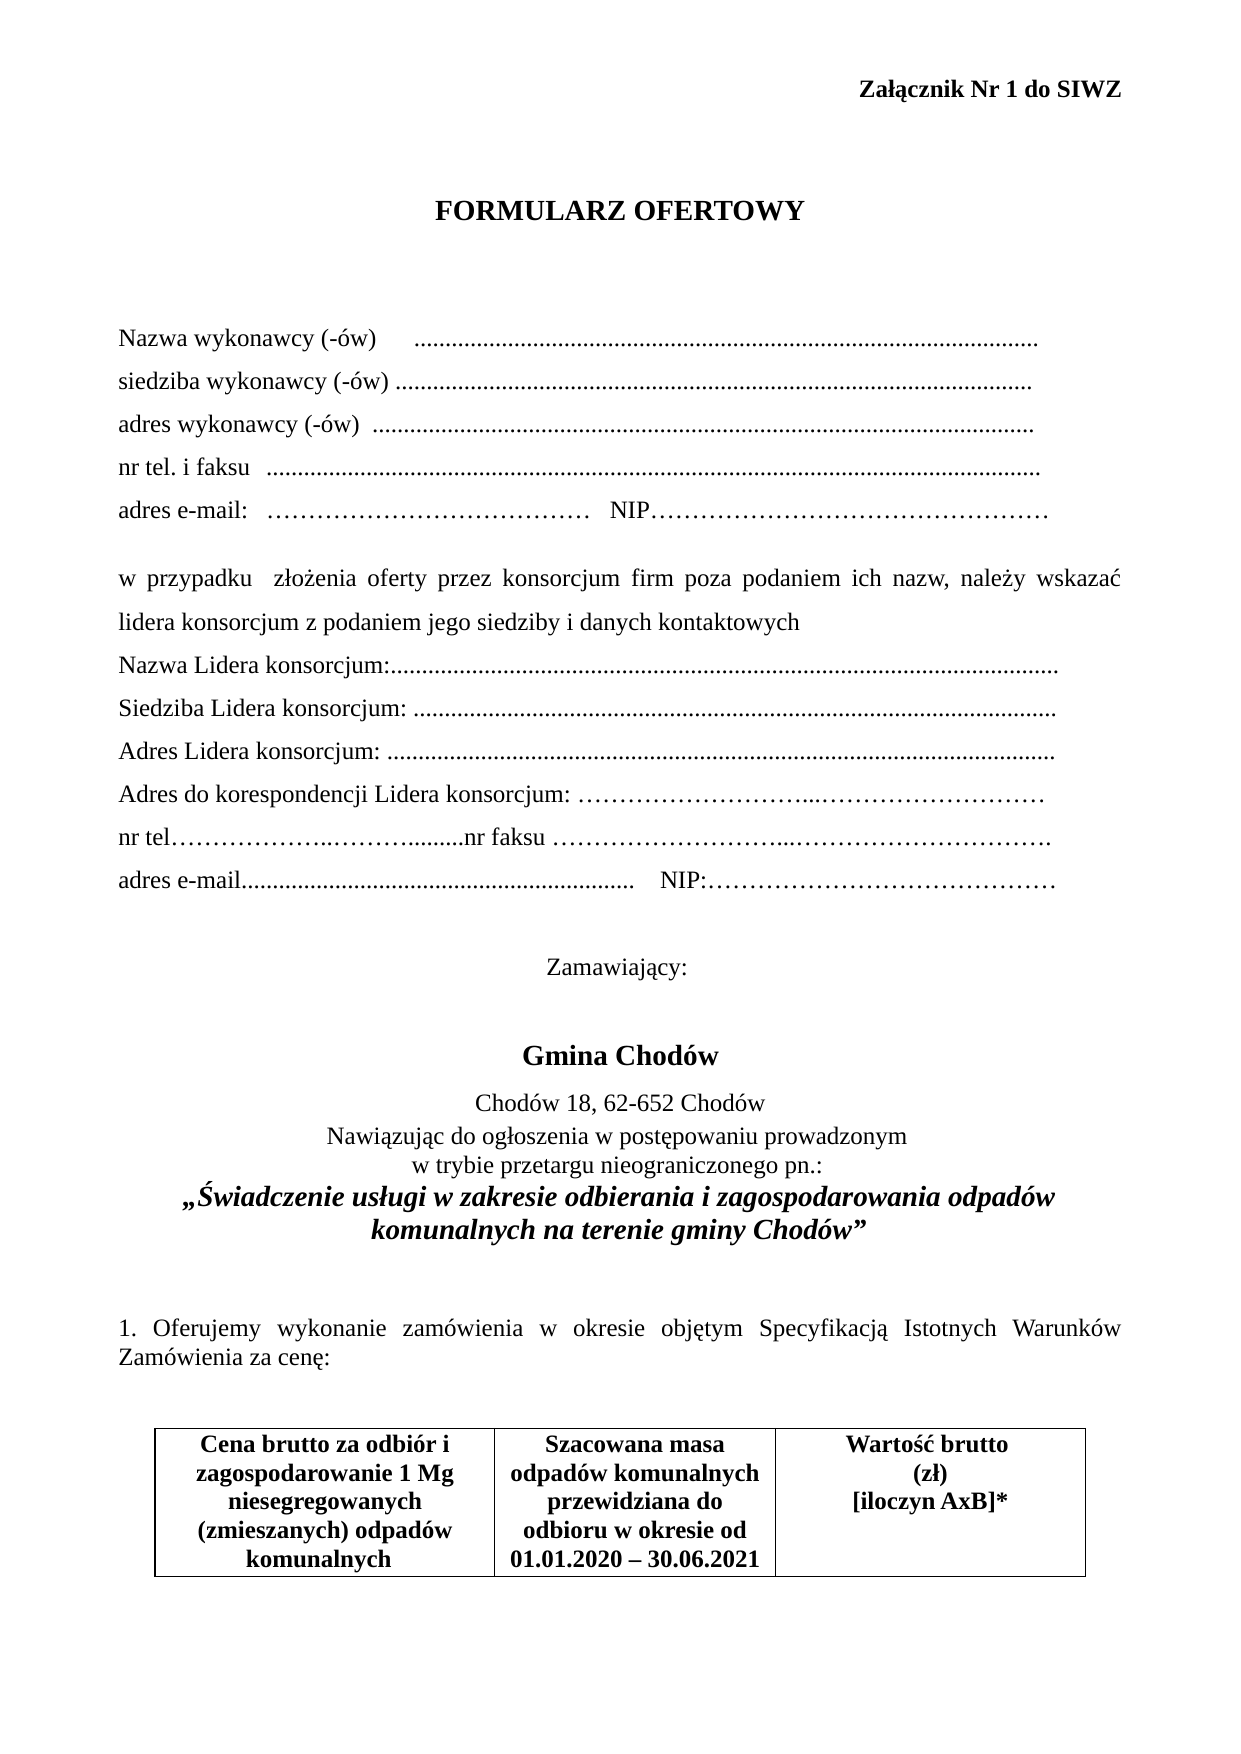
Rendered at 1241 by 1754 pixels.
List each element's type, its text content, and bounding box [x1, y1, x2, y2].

text Zamawiający: [118, 952, 1122, 980]
text w przypadku złożenia oferty przez konsorcjum firm poza podaniem ich nazw, należy wskazać lidera konsorcjum z podaniem jego siedziby i danych kontaktowych [118, 563, 1122, 635]
text Nazwa Lidera konsorcjum:........................................................................................................... [118, 650, 1122, 678]
table_header Wartość brutto (zł) [iloczyn AxB]* [776, 1429, 1085, 1576]
text nr tel. i faksu ............................................................................................................................ [118, 452, 1122, 481]
text Siedziba Lidera konsorcjum: ....................................................................................................... [118, 693, 1122, 722]
text nr tel………………..……….........nr faksu ………………………...…………………………. [118, 822, 1122, 851]
text w trybie przetargu nieograniczonego pn.: [118, 1150, 1122, 1179]
text adres e-mail: ………………………………… NIP………………………………………… [118, 495, 1122, 524]
text adres wykonawcy (-ów) .......................................................................................................... [118, 409, 1122, 438]
text Nawiązując do ogłoszenia w postępowaniu prowadzonym [118, 1121, 1122, 1150]
text „Świadczenie usługi w zakresie odbierania i zagospodarowania odpadów komunalnych na terenie gminy Chodów” [118, 1179, 1122, 1246]
text Gmina Chodów [118, 1038, 1122, 1071]
table_header Szacowana masa odpadów komunalnych przewidziana do odbioru w okresie od 01.01.2020 – 30.06.2021 [495, 1429, 775, 1576]
text 1. Oferujemy wykonanie zamówienia w okresie objętym Specyfikacją Istotnych Warunków Zamówienia za cenę: [118, 1313, 1122, 1370]
text Adres do korespondencji Lidera konsorcjum: ………………………...……………………… [118, 779, 1122, 808]
text Chodów 18, 62-652 Chodów [118, 1088, 1122, 1117]
text Nazwa wykonawcy (-ów) .................................................................................................... [118, 323, 1122, 352]
text FORMULARZ OFERTOWY [118, 193, 1122, 227]
table_header Cena brutto za odbiór i zagospodarowanie 1 Mg niesegregowanych (zmieszanych) odpadów komunalnych [156, 1429, 494, 1576]
text Adres Lidera konsorcjum: ........................................................................................................... [118, 736, 1122, 765]
text Załącznik Nr 1 do SIWZ [118, 74, 1122, 102]
text siedziba wykonawcy (-ów) ...................................................................................................... [118, 366, 1122, 395]
text adres e-mail............................................................... NIP:…………………………………… [118, 865, 1122, 894]
